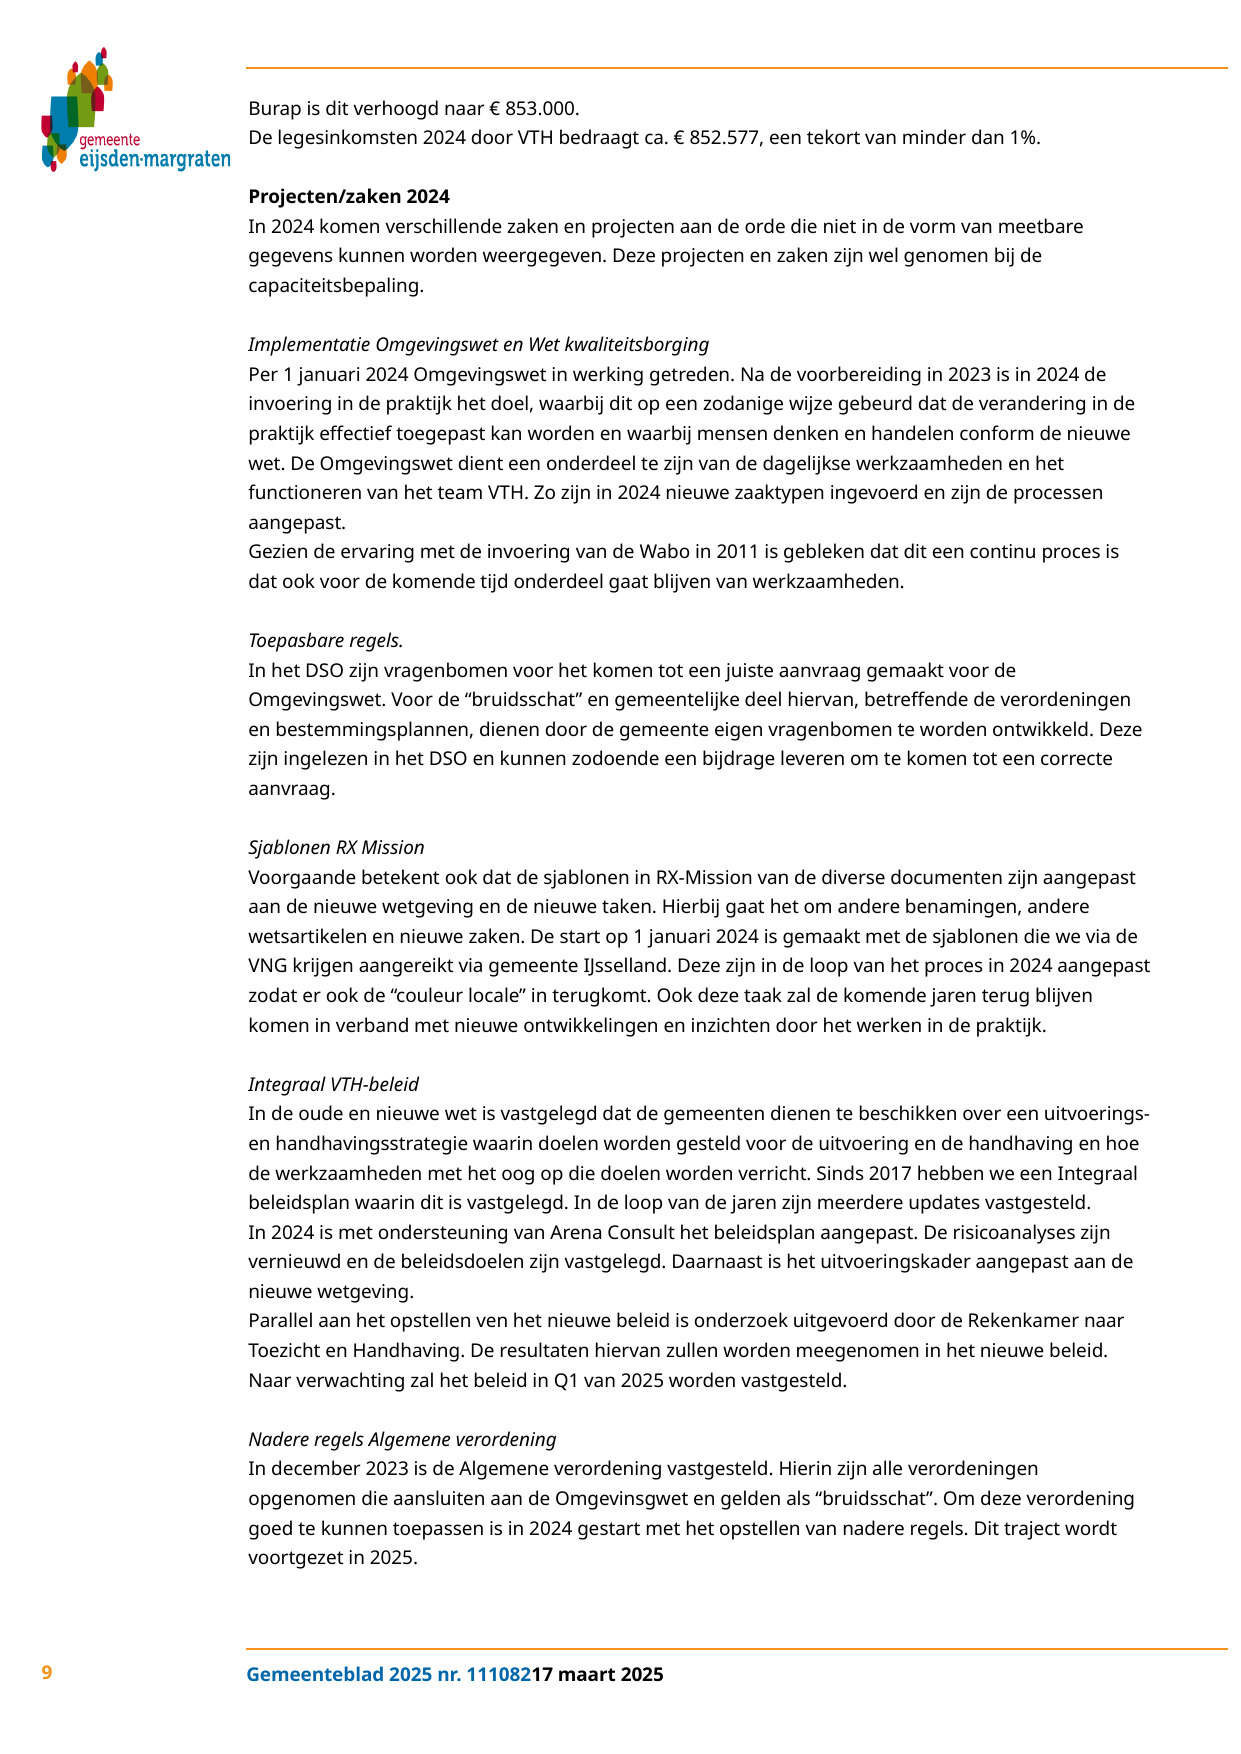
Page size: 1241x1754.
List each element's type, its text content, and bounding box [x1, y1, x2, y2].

text In 2024 komen verschillende zaken en projecten aan de orde die niet in de vorm van meetbare gegevens kunnen worden weergegeven. Deze projecten en zaken zijn wel genomen bij de capaciteitsbepaling. [248, 213, 1152, 298]
text In 2024 is met ondersteuning van Arena Consult het beleidsplan aangepast. De risicoanalyses zijn vernieuwd en de beleidsdoelen zijn vastgelegd. Daarnaast is het uitvoeringskader aangepast aan de nieuwe wetgeving. [248, 1219, 1152, 1304]
text Gezien de ervaring met de invoering van de Wabo in 2011 is gebleken dat dit een continu proces is dat ook voor de komende tijd onderdeel gaat blijven van werkzaamheden. [248, 538, 1152, 594]
text Projecten/zaken 2024 [248, 183, 1152, 209]
text Integraal VTH-beleid [248, 1071, 1152, 1097]
text Voorgaande betekent ook dat de sjablonen in RX-Mission van de diverse documenten zijn aangepast aan de nieuwe wetgeving en de nieuwe taken. Hierbij gaat het om andere benamingen, andere wetsartikelen en nieuwe zaken. De start op 1 januari 2024 is gemaakt met de sjablonen die we via de VNG krijgen aangereikt via gemeente IJsselland. Deze zijn in de loop van het proces in 2024 aangepast zodat er ook de “couleur locale” in terugkomt. Ook deze taak zal de komende jaren terug blijven komen in verband met nieuwe ontwikkelingen en inzichten door het werken in de praktijk. [248, 864, 1152, 1038]
text Implementatie Omgevingswet en Wet kwaliteitsborging [248, 331, 1152, 357]
text In december 2023 is de Algemene verordening vastgesteld. Hierin zijn alle verordeningen opgenomen die aansluiten aan de Omgevinsgwet en gelden als “bruidsschat”. Om deze verordening goed te kunnen toepassen is in 2024 gestart met het opstellen van nadere regels. Dit traject wordt voortgezet in 2025. [248, 1456, 1152, 1570]
text Nadere regels Algemene verordening [248, 1426, 1152, 1452]
picture [41, 47, 231, 172]
text In de oude en nieuwe wet is vastgelegd dat de gemeenten dienen te beschikken over een uitvoerings- en handhavingsstrategie waarin doelen worden gesteld voor de uitvoering en de handhaving en hoe de werkzaamheden met het oog op die doelen worden verricht. Sinds 2017 hebben we een Integraal beleidsplan waarin dit is vastgelegd. In de loop van de jaren zijn meerdere updates vastgesteld. [248, 1101, 1152, 1215]
text Toepasbare regels. [248, 627, 1152, 653]
text Parallel aan het opstellen ven het nieuwe beleid is onderzoek uitgevoerd door de Rekenkamer naar Toezicht en Handhaving. De resultaten hiervan zullen worden meegenomen in het nieuwe beleid. [248, 1308, 1152, 1363]
text Sjablonen RX Mission [248, 834, 1152, 860]
text Naar verwachting zal het beleid in Q1 van 2025 worden vastgesteld. [248, 1367, 1152, 1393]
text De legesinkomsten 2024 door VTH bedraagt ca. € 852.577, een tekort van minder dan 1%. [248, 124, 1152, 150]
text In het DSO zijn vragenbomen voor het komen tot een juiste aanvraag gemaakt voor de Omgevingswet. Voor de “bruidsschat” en gemeentelijke deel hiervan, betreffende de verordeningen en bestemmingsplannen, dienen door de gemeente eigen vragenbomen te worden ontwikkeld. Deze zijn ingelezen in het DSO en kunnen zodoende een bijdrage leveren om te komen tot een correcte aanvraag. [248, 657, 1152, 801]
text Per 1 januari 2024 Omgevingswet in werking getreden. Na de voorbereiding in 2023 is in 2024 de invoering in de praktijk het doel, waarbij dit op een zodanige wijze gebeurd dat de verandering in de praktijk effectief toegepast kan worden en waarbij mensen denken en handelen conform de nieuwe wet. De Omgevingswet dient een onderdeel te zijn van de dagelijkse werkzaamheden en het functioneren van het team VTH. Zo zijn in 2024 nieuwe zaaktypen ingevoerd en zijn de processen aangepast. [248, 361, 1152, 535]
text Burap is dit verhoogd naar € 853.000. [248, 95, 1152, 121]
